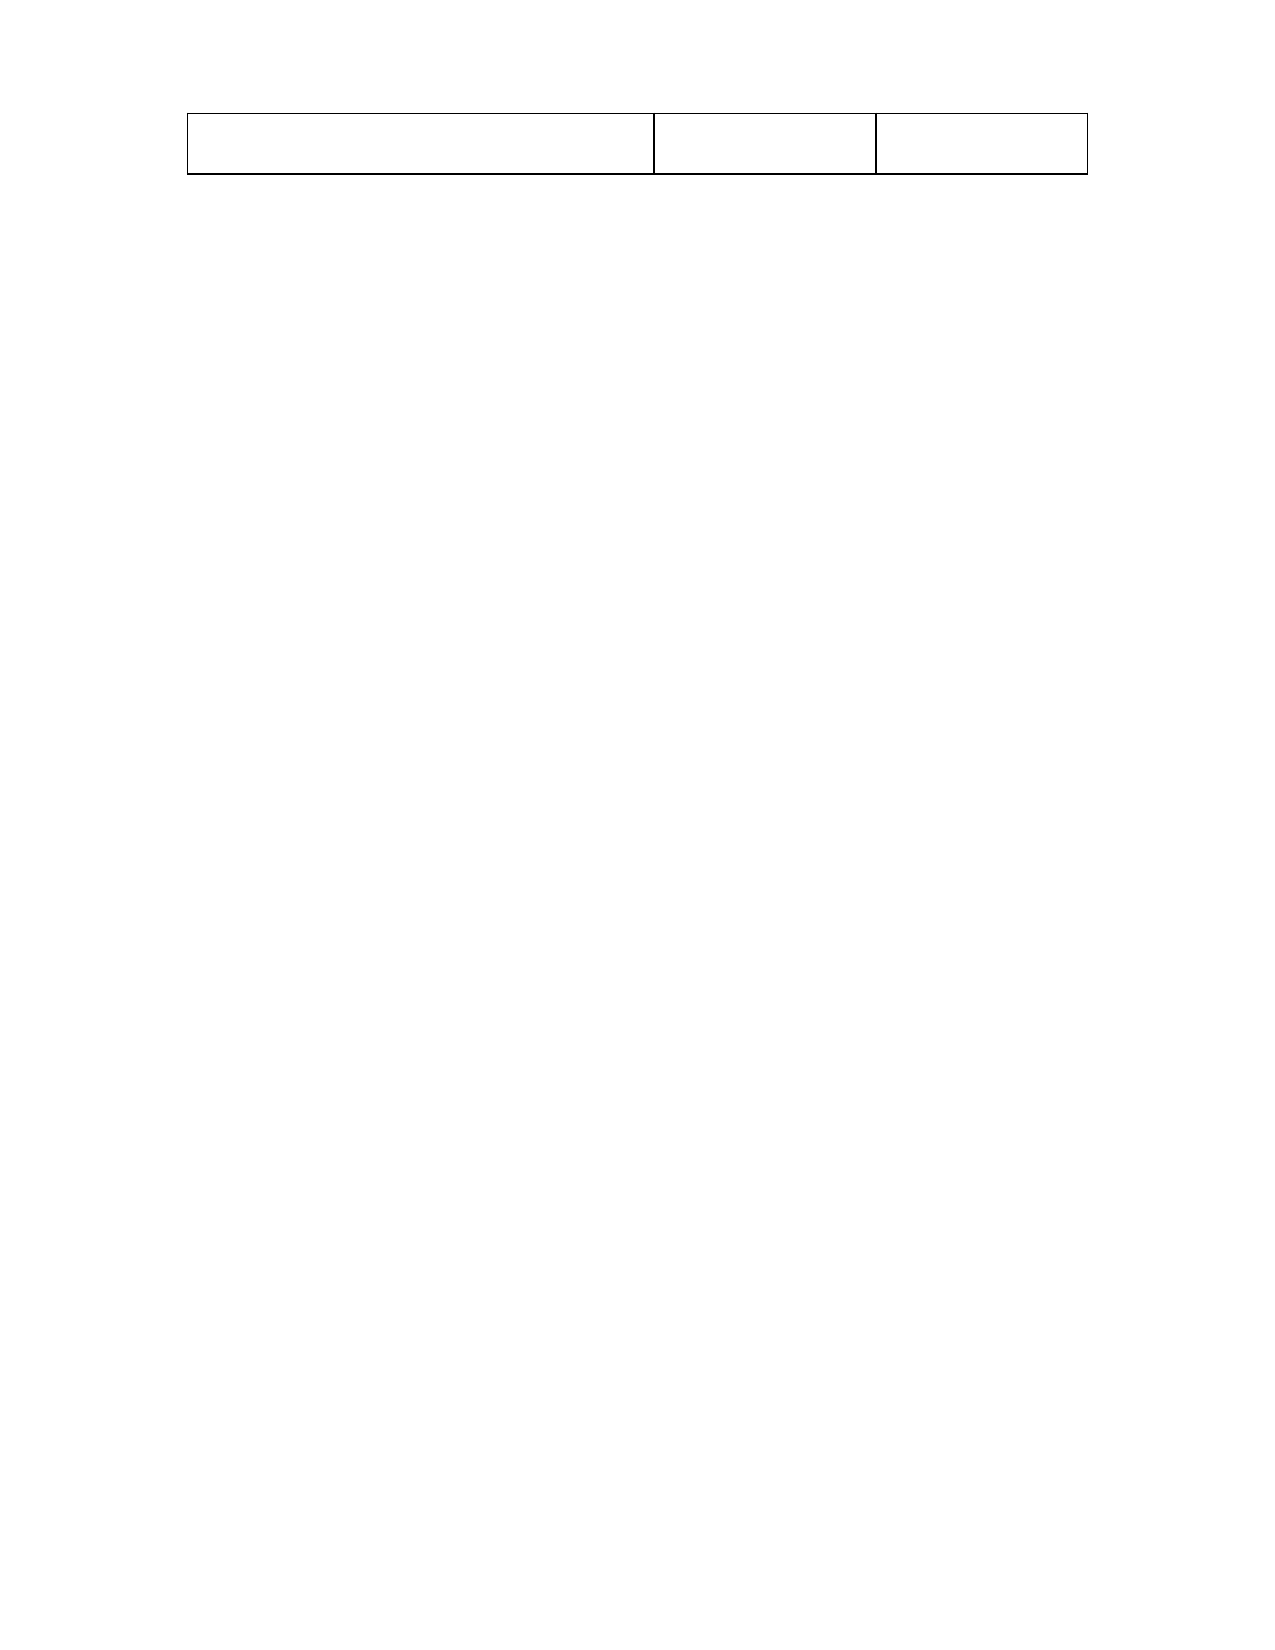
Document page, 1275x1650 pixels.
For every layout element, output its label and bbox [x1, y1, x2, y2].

table_cell [188, 114, 653, 173]
table_cell [655, 114, 875, 173]
table_cell [877, 114, 1087, 173]
